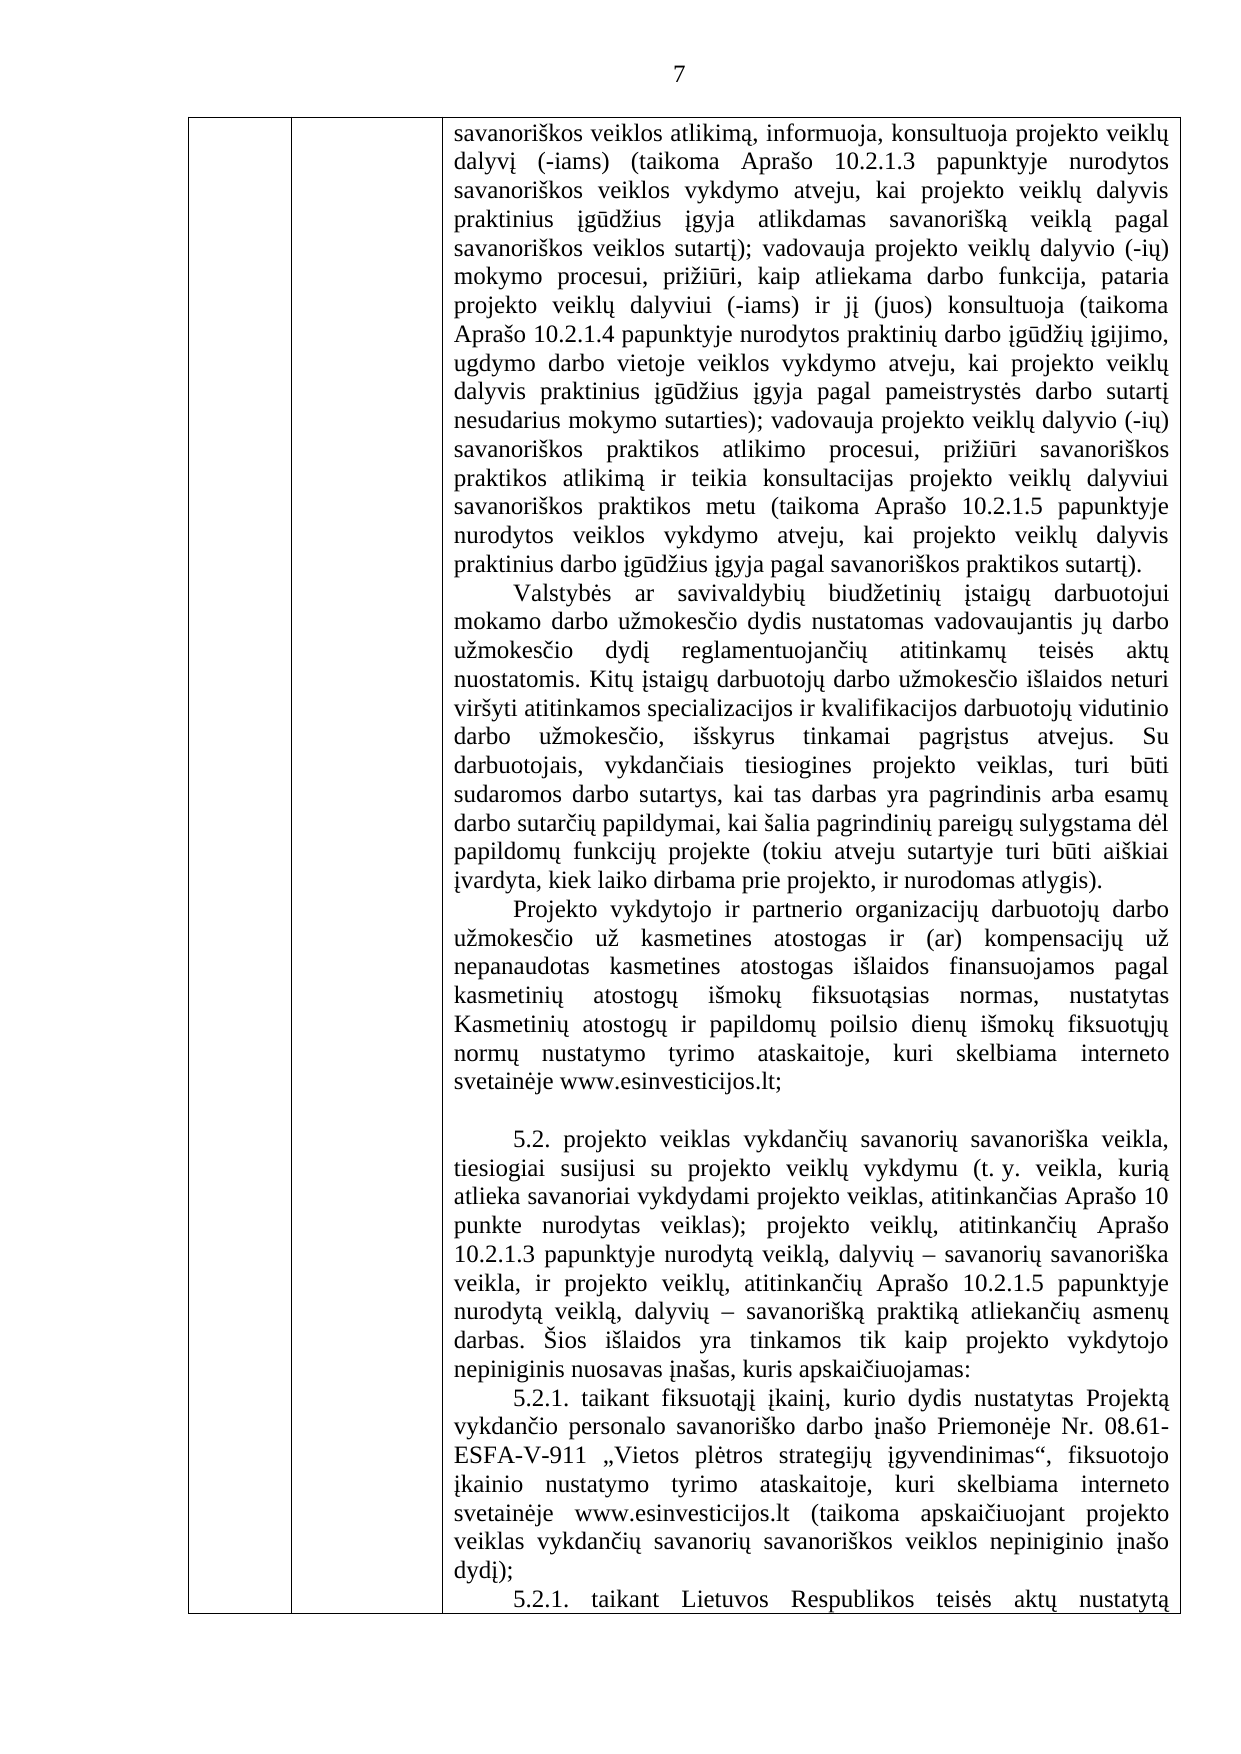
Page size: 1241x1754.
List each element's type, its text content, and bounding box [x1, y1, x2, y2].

table_cell savanoriškos veiklos atlikimą, informuoja, konsultuoja projekto veiklų dalyvį (-iams) (taikoma Aprašo 10.2.1.3 papunktyje nurodytos savanoriškos veiklos vykdymo atveju, kai projekto veiklų dalyvis praktinius įgūdžius įgyja atlikdamas savanorišką veiklą pagal savanoriškos veiklos sutartį); vadovauja projekto veiklų dalyvio (-ių) mokymo procesui, prižiūri, kaip atliekama darbo funkcija, pataria projekto veiklų dalyviui (-iams) ir jį (juos) konsultuoja (taikoma Aprašo 10.2.1.4 papunktyje nurodytos praktinių darbo įgūdžių įgijimo, ugdymo darbo vietoje veiklos vykdymo atveju, kai projekto veiklų dalyvis praktinius įgūdžius įgyja pagal pameistrystės darbo sutartį nesudarius mokymo sutarties); vadovauja projekto veiklų dalyvio (-ių) savanoriškos praktikos atlikimo procesui, prižiūri savanoriškos praktikos atlikimą ir teikia konsultacijas projekto veiklų dalyviui savanoriškos praktikos metu (taikoma Aprašo 10.2.1.5 papunktyje nurodytos veiklos vykdymo atveju, kai projekto veiklų dalyvis praktinius darbo įgūdžius įgyja pagal savanoriškos praktikos sutartį). Valstybės ar savivaldybių biudžetinių įstaigų darbuotojui mokamo darbo užmokesčio dydis nustatomas vadovaujantis jų darbo užmokesčio dydį reglamentuojančių atitinkamų teisės aktų nuostatomis. Kitų įstaigų darbuotojų darbo užmokesčio išlaidos neturi viršyti atitinkamos specializacijos ir kvalifikacijos darbuotojų vidutinio darbo užmokesčio, išskyrus tinkamai pagrįstus atvejus. Su darbuotojais, vykdančiais tiesiogines projekto veiklas, turi būti sudaromos darbo sutartys, kai tas darbas yra pagrindinis arba esamų darbo sutarčių papildymai, kai šalia pagrindinių pareigų sulygstama dėl papildomų funkcijų projekte (tokiu atveju sutartyje turi būti aiškiai įvardyta, kiek laiko dirbama prie projekto, ir nurodomas atlygis). Projekto vykdytojo ir partnerio organizacijų darbuotojų darbo užmokesčio už kasmetines atostogas ir (ar) kompensacijų už nepanaudotas kasmetines atostogas išlaidos finansuojamos pagal kasmetinių atostogų išmokų fiksuotąsias normas, nustatytas Kasmetinių atostogų ir papildomų poilsio dienų išmokų fiksuotųjų normų nustatymo tyrimo ataskaitoje, kuri skelbiama interneto svetainėje www.esinvesticijos.lt; 5.2. projekto veiklas vykdančių savanorių savanoriška veikla, tiesiogiai susijusi su projekto veiklų vykdymu (t. y. veikla, kurią atlieka savanoriai vykdydami projekto veiklas, atitinkančias Aprašo 10 punkte nurodytas veiklas); projekto veiklų, atitinkančių Aprašo 10.2.1.3 papunktyje nurodytą veiklą, dalyvių – savanorių savanoriška veikla, ir projekto veiklų, atitinkančių Aprašo 10.2.1.5 papunktyje nurodytą veiklą, dalyvių – savanorišką praktiką atliekančių asmenų darbas. Šios išlaidos yra tinkamos tik kaip projekto vykdytojo nepiniginis nuosavas įnašas, kuris apskaičiuojamas: 5.2.1. taikant fiksuotąjį įkainį, kurio dydis nustatytas Projektą vykdančio personalo savanoriško darbo įnašo Priemonėje Nr. 08.61-ESFA-V-911 „Vietos plėtros strategijų įgyvendinimas“, fiksuotojo įkainio nustatymo tyrimo ataskaitoje, kuri skelbiama interneto svetainėje www.esinvesticijos.lt (taikoma apskaičiuojant projekto veiklas vykdančių savanorių savanoriškos veiklos nepiniginio įnašo dydį); 5.2.1. taikant Lietuvos Respublikos teisės aktų nustatytą [443, 118, 1180, 1613]
table_cell [292, 118, 442, 1613]
table_cell [189, 118, 291, 1613]
